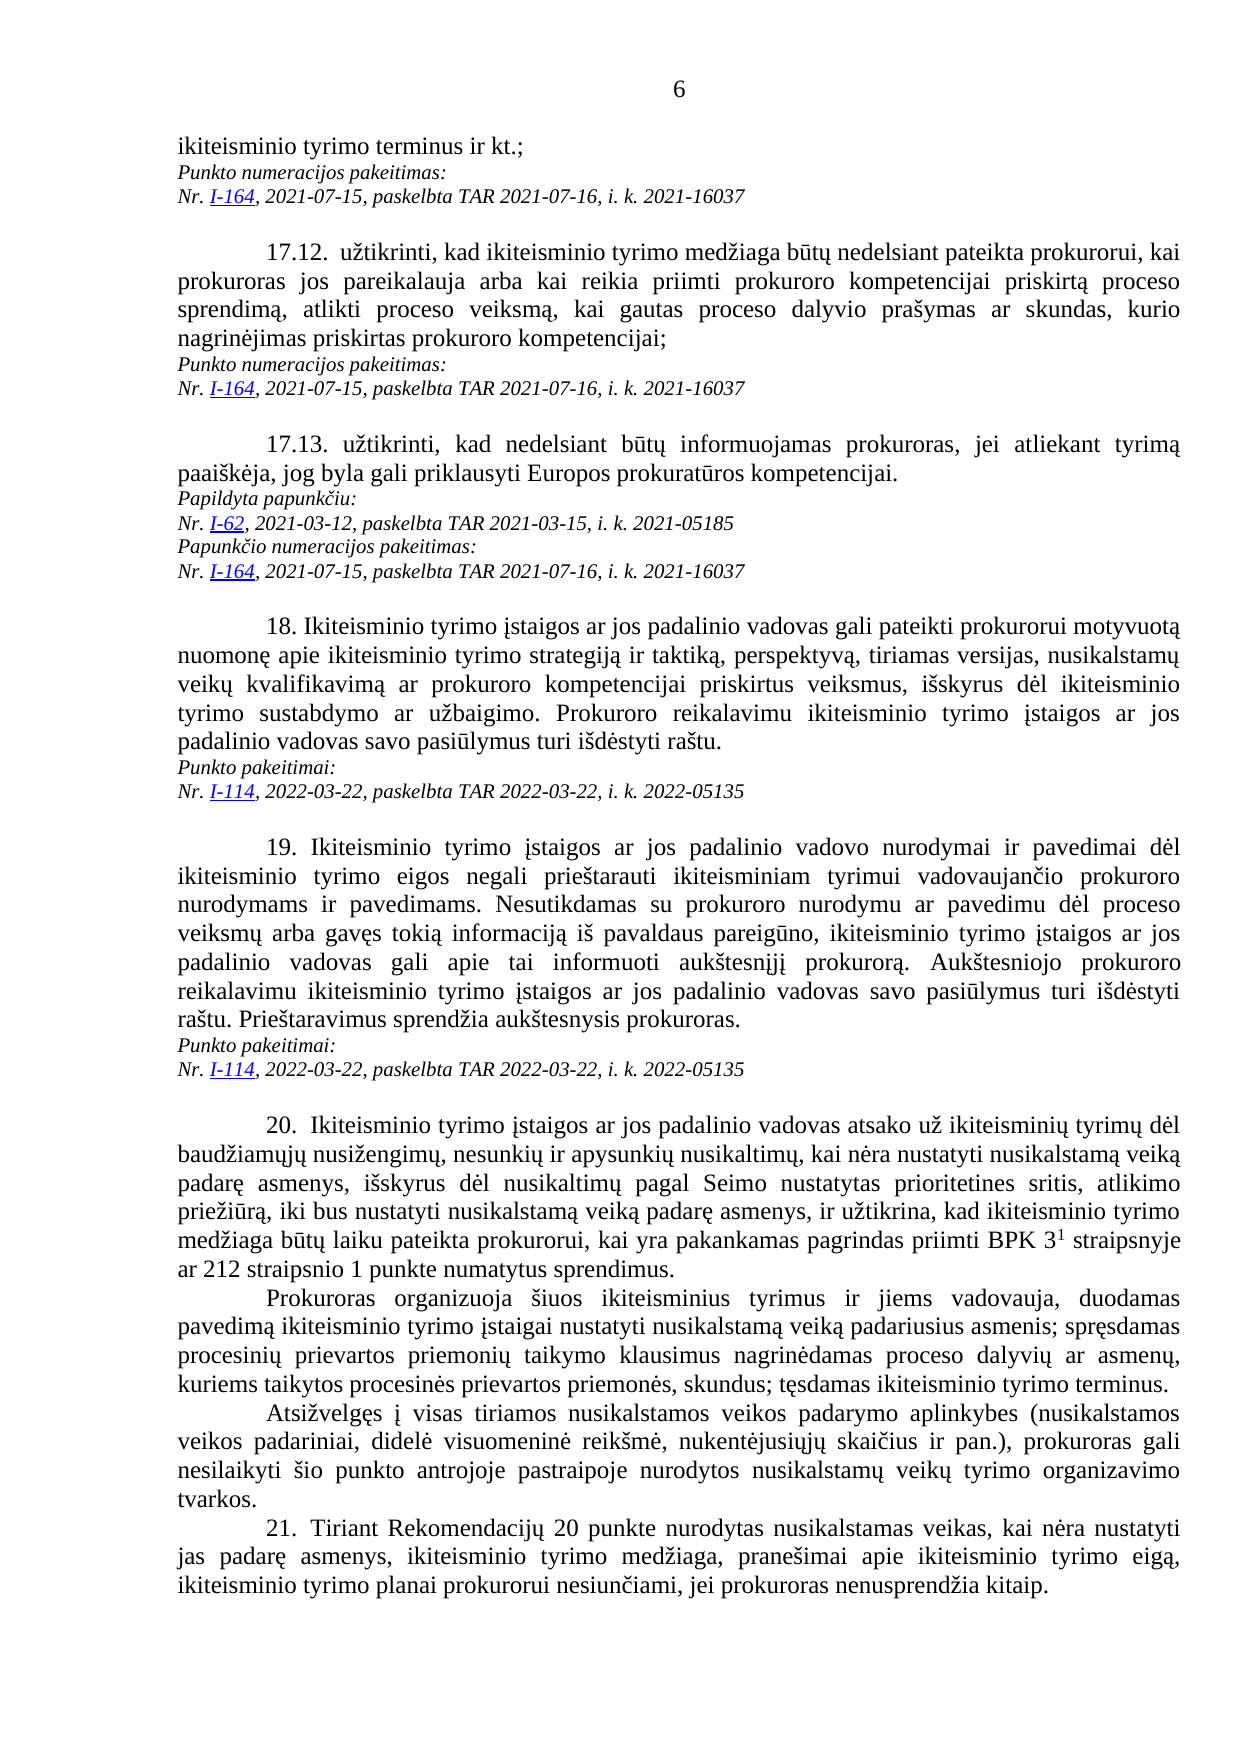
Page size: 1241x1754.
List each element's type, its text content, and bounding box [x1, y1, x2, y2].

text Nr. I-62, 2021-03-12, paskelbta TAR 2021-03-15, i. k. 2021-05185 [177, 510, 1181, 534]
text Punkto pakeitimai: [177, 1033, 1181, 1057]
text Nr. I-114, 2022-03-22, paskelbta TAR 2022-03-22, i. k. 2022-05135 [177, 779, 1181, 803]
text 19. Ikiteisminio tyrimo įstaigos ar jos padalinio vadovo nurodymai ir pavedimai dėl ikiteisminio tyrimo eigos negali prieštarauti ikiteisminiam tyrimui vadovaujančio prokuroro nurodymams ir pavedimams. Nesutikdamas su prokuroro nurodymu ar pavedimu dėl proceso veiksmų arba gavęs tokią informaciją iš pavaldaus pareigūno, ikiteisminio tyrimo įstaigos ar jos padalinio vadovas gali apie tai informuoti aukštesnįjį prokurorą. Aukštesniojo prokuroro reikalavimu ikiteisminio tyrimo įstaigos ar jos padalinio vadovas savo pasiūlymus turi išdėstyti raštu. Prieštaravimus sprendžia aukštesnysis prokuroras. [177, 832, 1181, 1033]
text Atsižvelgęs į visas tiriamos nusikalstamos veikos padarymo aplinkybes (nusikalstamos veikos padariniai, didelė visuomeninė reikšmė, nukentėjusiųjų skaičius ir pan.), prokuroras gali nesilaikyti šio punkto antrojoje pastraipoje nurodytos nusikalstamų veikų tyrimo organizavimo tvarkos. [177, 1398, 1181, 1513]
text Prokuroras organizuoja šiuos ikiteisminius tyrimus ir jiems vadovauja, duodamas pavedimą ikiteisminio tyrimo įstaigai nustatyti nusikalstamą veiką padariusius asmenis; spręsdamas procesinių prievartos priemonių taikymo klausimus nagrinėdamas proceso dalyvių ar asmenų, kuriems taikytos procesinės prievartos priemonės, skundus; tęsdamas ikiteisminio tyrimo terminus. [177, 1283, 1181, 1398]
text Punkto pakeitimai: [177, 755, 1181, 779]
text 17.12. užtikrinti, kad ikiteisminio tyrimo medžiaga būtų nedelsiant pateikta prokurorui, kai prokuroras jos pareikalauja arba kai reikia priimti prokuroro kompetencijai priskirtą proceso sprendimą, atlikti proceso veiksmą, kai gautas proceso dalyvio prašymas ar skundas, kurio nagrinėjimas priskirtas prokuroro kompetencijai; [177, 237, 1181, 352]
text ikiteisminio tyrimo terminus ir kt.; [177, 131, 1181, 160]
text Papildyta papunkčiu: [177, 486, 1181, 510]
text Punkto numeracijos pakeitimas: [177, 352, 1181, 376]
text 17.13. užtikrinti, kad nedelsiant būtų informuojamas prokuroras, jei atliekant tyrimą paaiškėja, jog byla gali priklausyti Europos prokuratūros kompetencijai. [177, 429, 1181, 486]
text Nr. I-164, 2021-07-15, paskelbta TAR 2021-07-16, i. k. 2021-16037 [177, 376, 1181, 400]
text Nr. I-164, 2021-07-15, paskelbta TAR 2021-07-16, i. k. 2021-16037 [177, 184, 1181, 208]
text 18. Ikiteisminio tyrimo įstaigos ar jos padalinio vadovas gali pateikti prokurorui motyvuotą nuomonę apie ikiteisminio tyrimo strategiją ir taktiką, perspektyvą, tiriamas versijas, nusikalstamų veikų kvalifikavimą ar prokuroro kompetencijai priskirtus veiksmus, išskyrus dėl ikiteisminio tyrimo sustabdymo ar užbaigimo. Prokuroro reikalavimu ikiteisminio tyrimo įstaigos ar jos padalinio vadovas savo pasiūlymus turi išdėstyti raštu. [177, 611, 1181, 755]
text Papunkčio numeracijos pakeitimas: [177, 534, 1181, 558]
text 21. Tiriant Rekomendacijų 20 punkte nurodytas nusikalstamas veikas, kai nėra nustatyti jas padarę asmenys, ikiteisminio tyrimo medžiaga, pranešimai apie ikiteisminio tyrimo eigą, ikiteisminio tyrimo planai prokurorui nesiunčiami, jei prokuroras nenusprendžia kitaip. [177, 1513, 1181, 1599]
text Nr. I-114, 2022-03-22, paskelbta TAR 2022-03-22, i. k. 2022-05135 [177, 1057, 1181, 1081]
text Nr. I-164, 2021-07-15, paskelbta TAR 2021-07-16, i. k. 2021-16037 [177, 558, 1181, 583]
text 20. Ikiteisminio tyrimo įstaigos ar jos padalinio vadovas atsako už ikiteisminių tyrimų dėl baudžiamųjų nusižengimų, nesunkių ir apysunkių nusikaltimų, kai nėra nustatyti nusikalstamą veiką padarę asmenys, išskyrus dėl nusikaltimų pagal Seimo nustatytas prioritetines sritis, atlikimo priežiūrą, iki bus nustatyti nusikalstamą veiką padarę asmenys, ir užtikrina, kad ikiteisminio tyrimo medžiaga būtų laiku pateikta prokurorui, kai yra pakankamas pagrindas priimti BPK 31 straipsnyje ar 212 straipsnio 1 punkte numatytus sprendimus. [177, 1110, 1181, 1283]
text Punkto numeracijos pakeitimas: [177, 160, 1181, 184]
